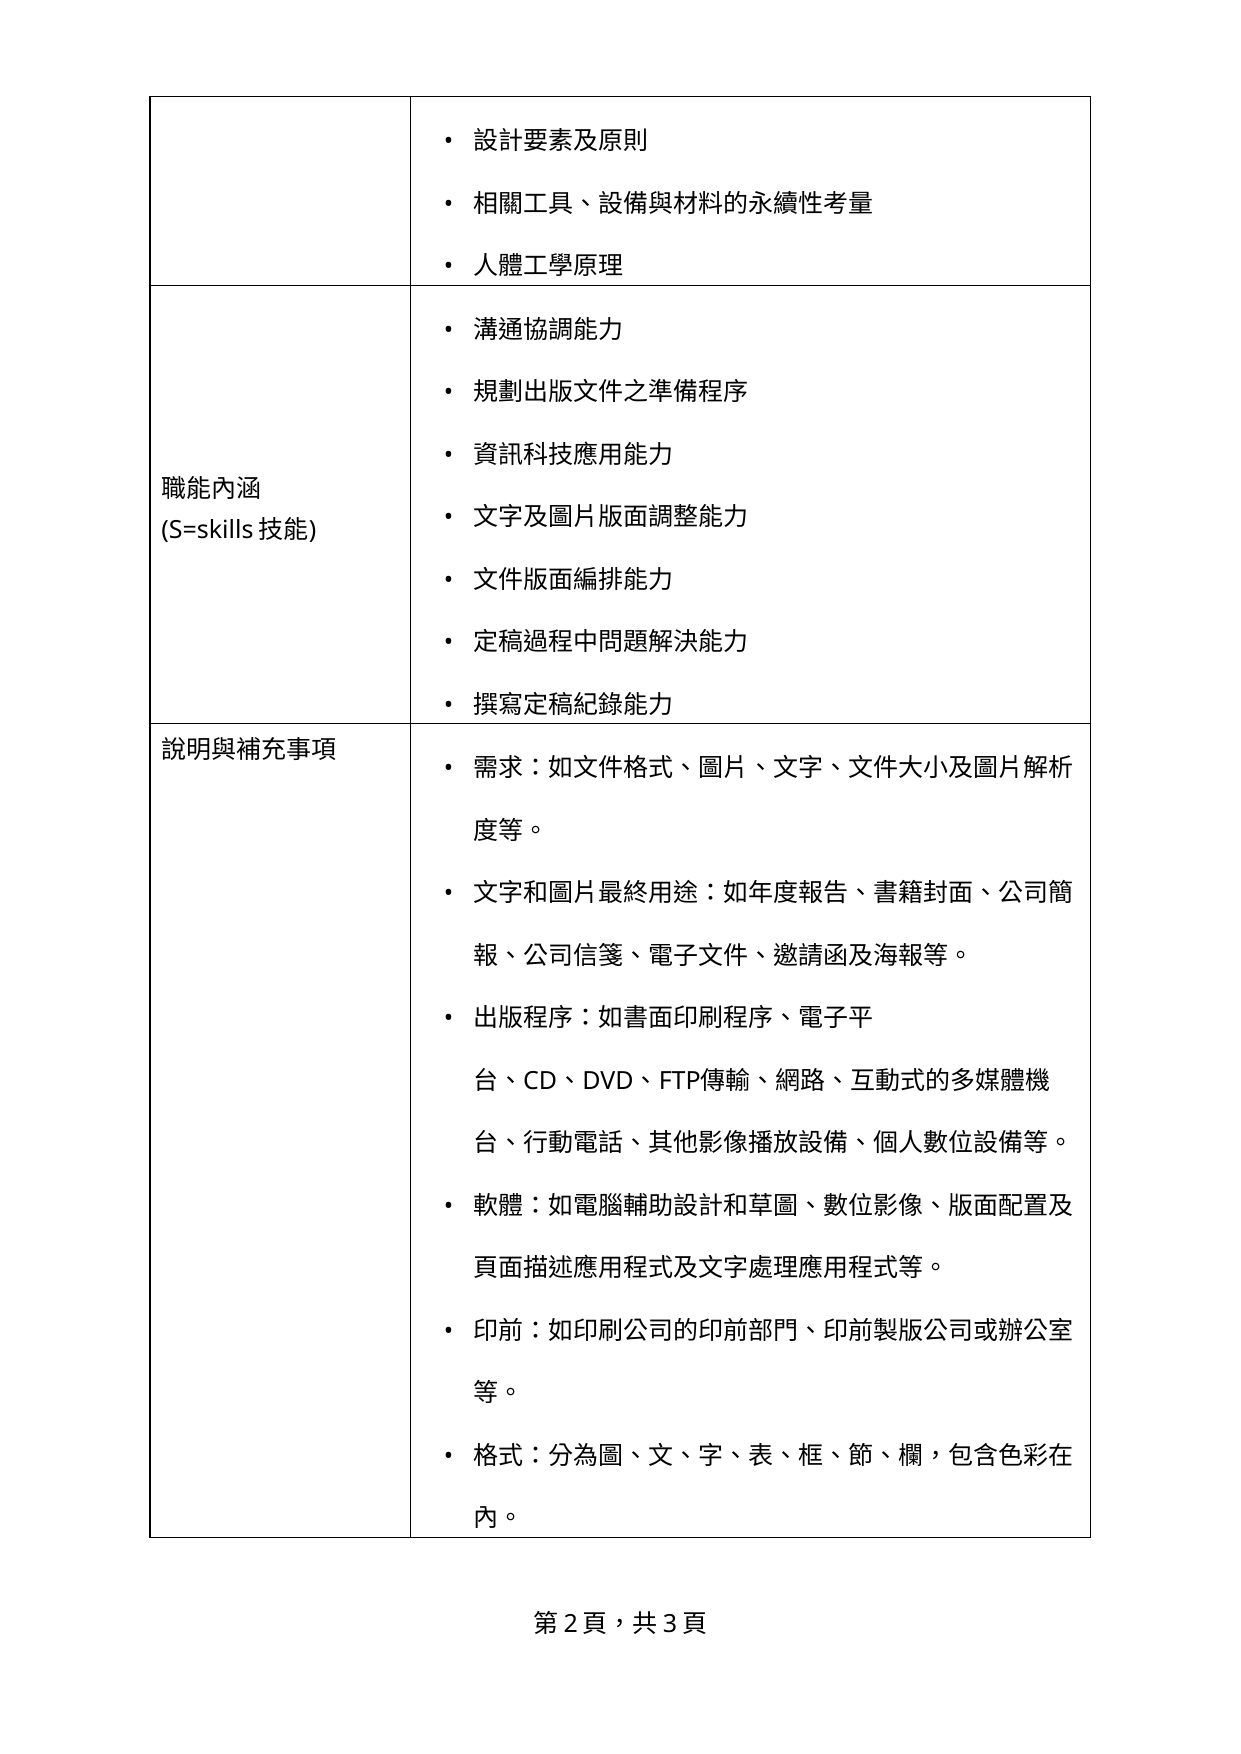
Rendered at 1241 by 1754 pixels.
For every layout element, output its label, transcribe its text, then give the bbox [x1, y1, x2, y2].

table_cell 需求：如文件格式、圖片、文字、文件大小及圖片解析度等。 文字和圖片最終用途：如年度報告、書籍封面、公司簡報、公司信箋、電子文件、邀請函及海報等。 出版程序：如書面印刷程序、電子平台、CD、DVD、FTP傳輸、網路、互動式的多媒體機台、行動電話、其他影像播放設備、個人數位設備等。 軟體：如電腦輔助設計和草圖、數位影像、版面配置及頁面描述應用程式及文字處理應用程式等。 印前：如印刷公司的印前部門、印前製版公司或辦公室等。 格式：分為圖、文、字、表、框、節、欄，包含色彩在內。 解析度：高、中、低。 相關人員：如客戶、設計師、平面藝術家、線上執行人員、其他創作專家及行政人員、主管等。 資訊科技應用：包含常用版面配置的軟體應用程式、掃描機複製指定規格的照片、數位影像軟體操作數位影像、標準命名規定管理文件等。 操作：如於文件或標題附加文字或樣式；繪製；創造藝術效果；裁剪；消除紅眼；模擬攝影效果；強化圖片；圖層掩色片；修正；銳化。 [411, 724, 1090, 1537]
table_cell 職業安全衛生相關規範 相關組織或現場之政策、程序、標準與規定 關於印前準備的智慧財產權法規及議題 書面或電子出版之設計議題 輸出文件格式 基本色彩理論 印刷理論 設計要素及原則 相關工具、設備與材料的永續性考量 人體工學原理 [411, 97, 1090, 285]
table_cell [151, 97, 410, 285]
table_cell 溝通協調能力 規劃出版文件之準備程序 資訊科技應用能力 文字及圖片版面調整能力 文件版面編排能力 定稿過程中問題解決能力 撰寫定稿紀錄能力 [411, 286, 1090, 723]
table_cell 職能內涵 (S=skills技能) [151, 286, 410, 723]
table_cell 說明與補充事項 [151, 724, 410, 1537]
